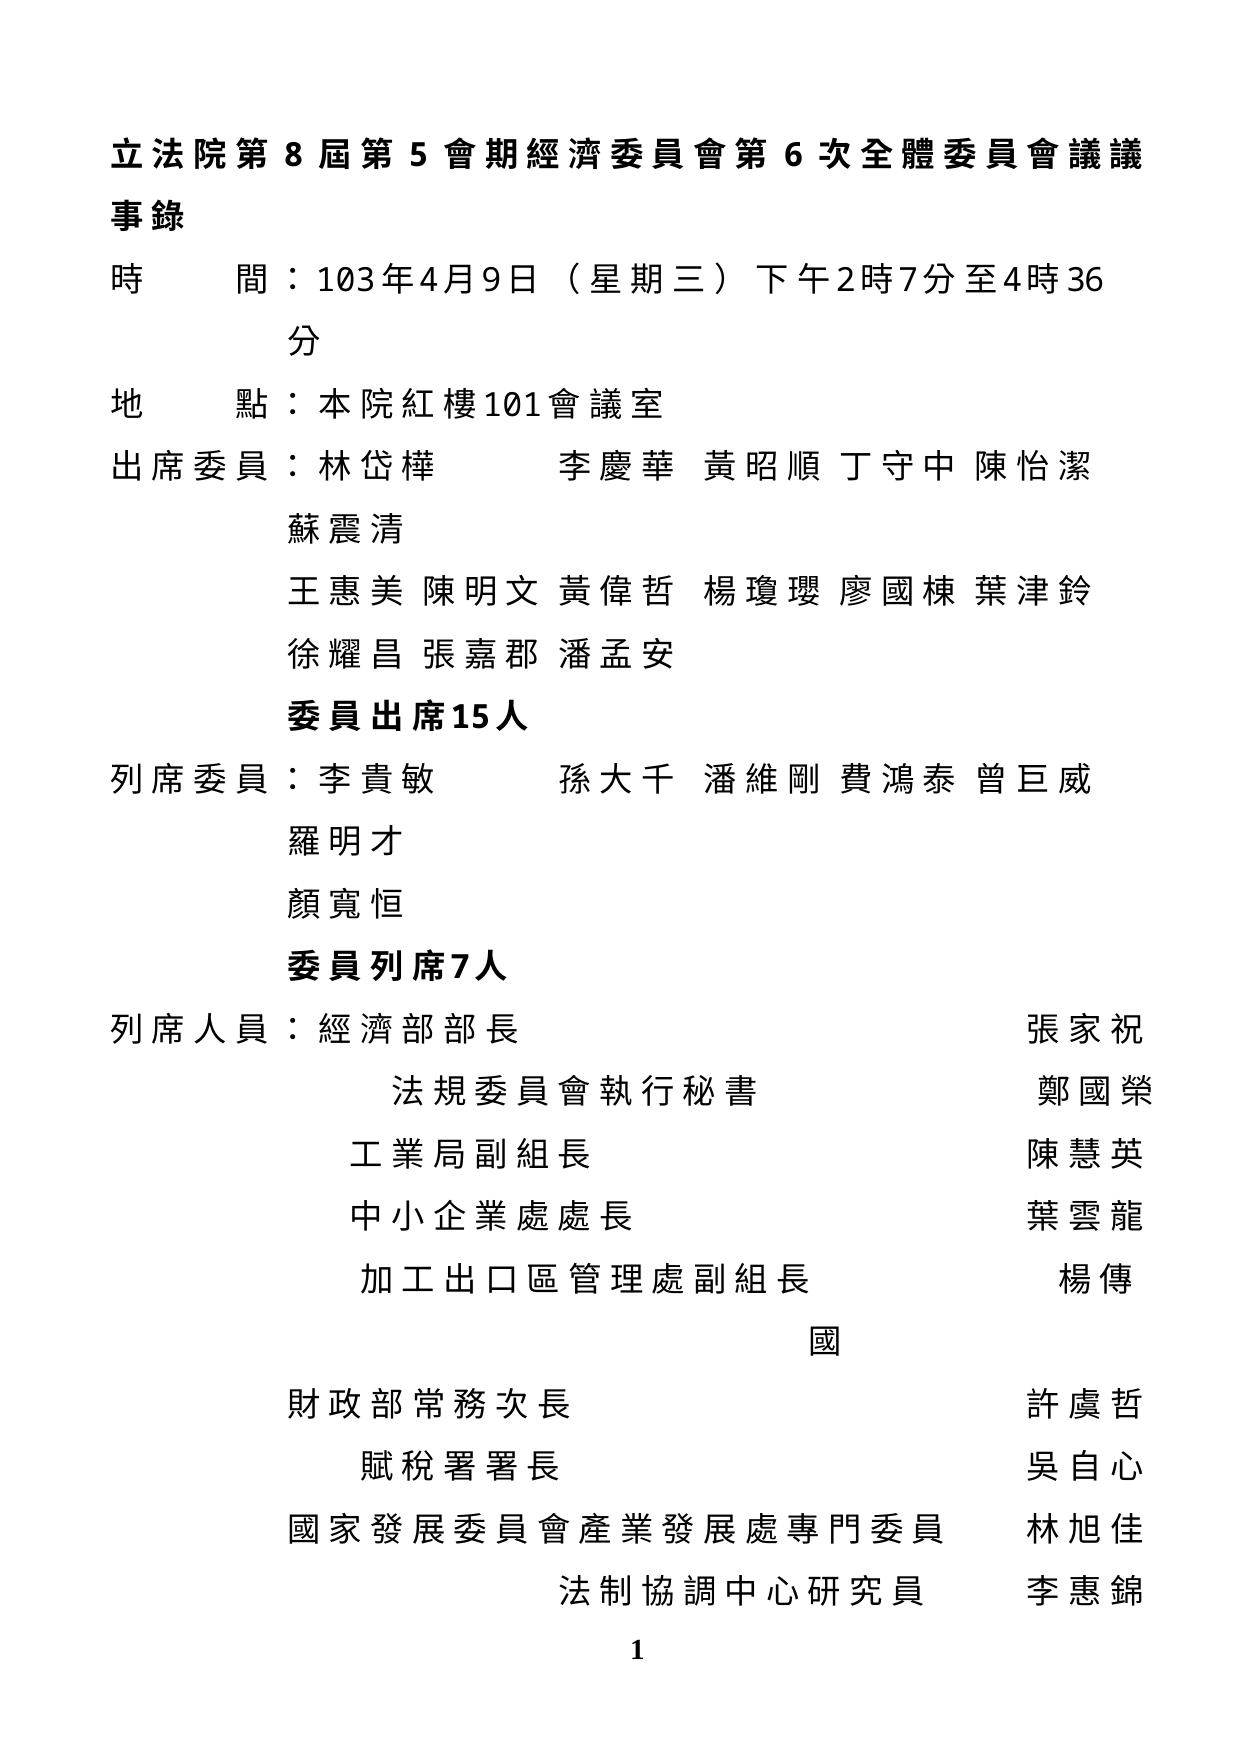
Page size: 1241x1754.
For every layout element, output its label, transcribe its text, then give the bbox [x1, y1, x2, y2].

text 地 點：本院紅樓101會議室 [106, 360, 1168, 423]
text 賦稅署署長 吳自心 [348, 1423, 1168, 1485]
text 財政部常務次長 許虞哲 [279, 1360, 1168, 1423]
text 法規委員會執行秘書 鄭國榮 [383, 1048, 1168, 1110]
text 工業局副組長 陳慧英 [342, 1110, 1168, 1173]
text 列席委員：李貴敏 孫大千 潘維剛 費鴻泰 曾巨威 羅明才 顏寬恒 [106, 735, 1134, 923]
text 委員列席7人 [275, 923, 1168, 985]
text 出席委員：林岱樺 李慶華 黃昭順 丁守中 陳怡潔 蘇震清 王惠美 陳明文 黃偉哲 楊瓊瓔 廖國棟 葉津鈴 徐耀昌 張嘉郡 潘孟安 [106, 423, 1134, 673]
text 法制協調中心研究員 李惠錦 [549, 1548, 1168, 1610]
text 時 間：103年4月9日（星期三）下午2時7分至4時36分 [106, 235, 1124, 360]
text 國家發展委員會產業發展處專門委員 林旭佳 [274, 1485, 1168, 1548]
text 立法院第8屆第5會期經濟委員會第6次全體委員會議議事錄 [106, 110, 1168, 235]
text 列席人員：經濟部部長 張家祝 [106, 985, 1168, 1048]
text 委員出席15人 [275, 673, 1168, 735]
text 中小企業處處長 葉雲龍 [342, 1173, 1168, 1235]
text 加工出口區管理處副組長 楊傳國 [348, 1235, 1168, 1360]
